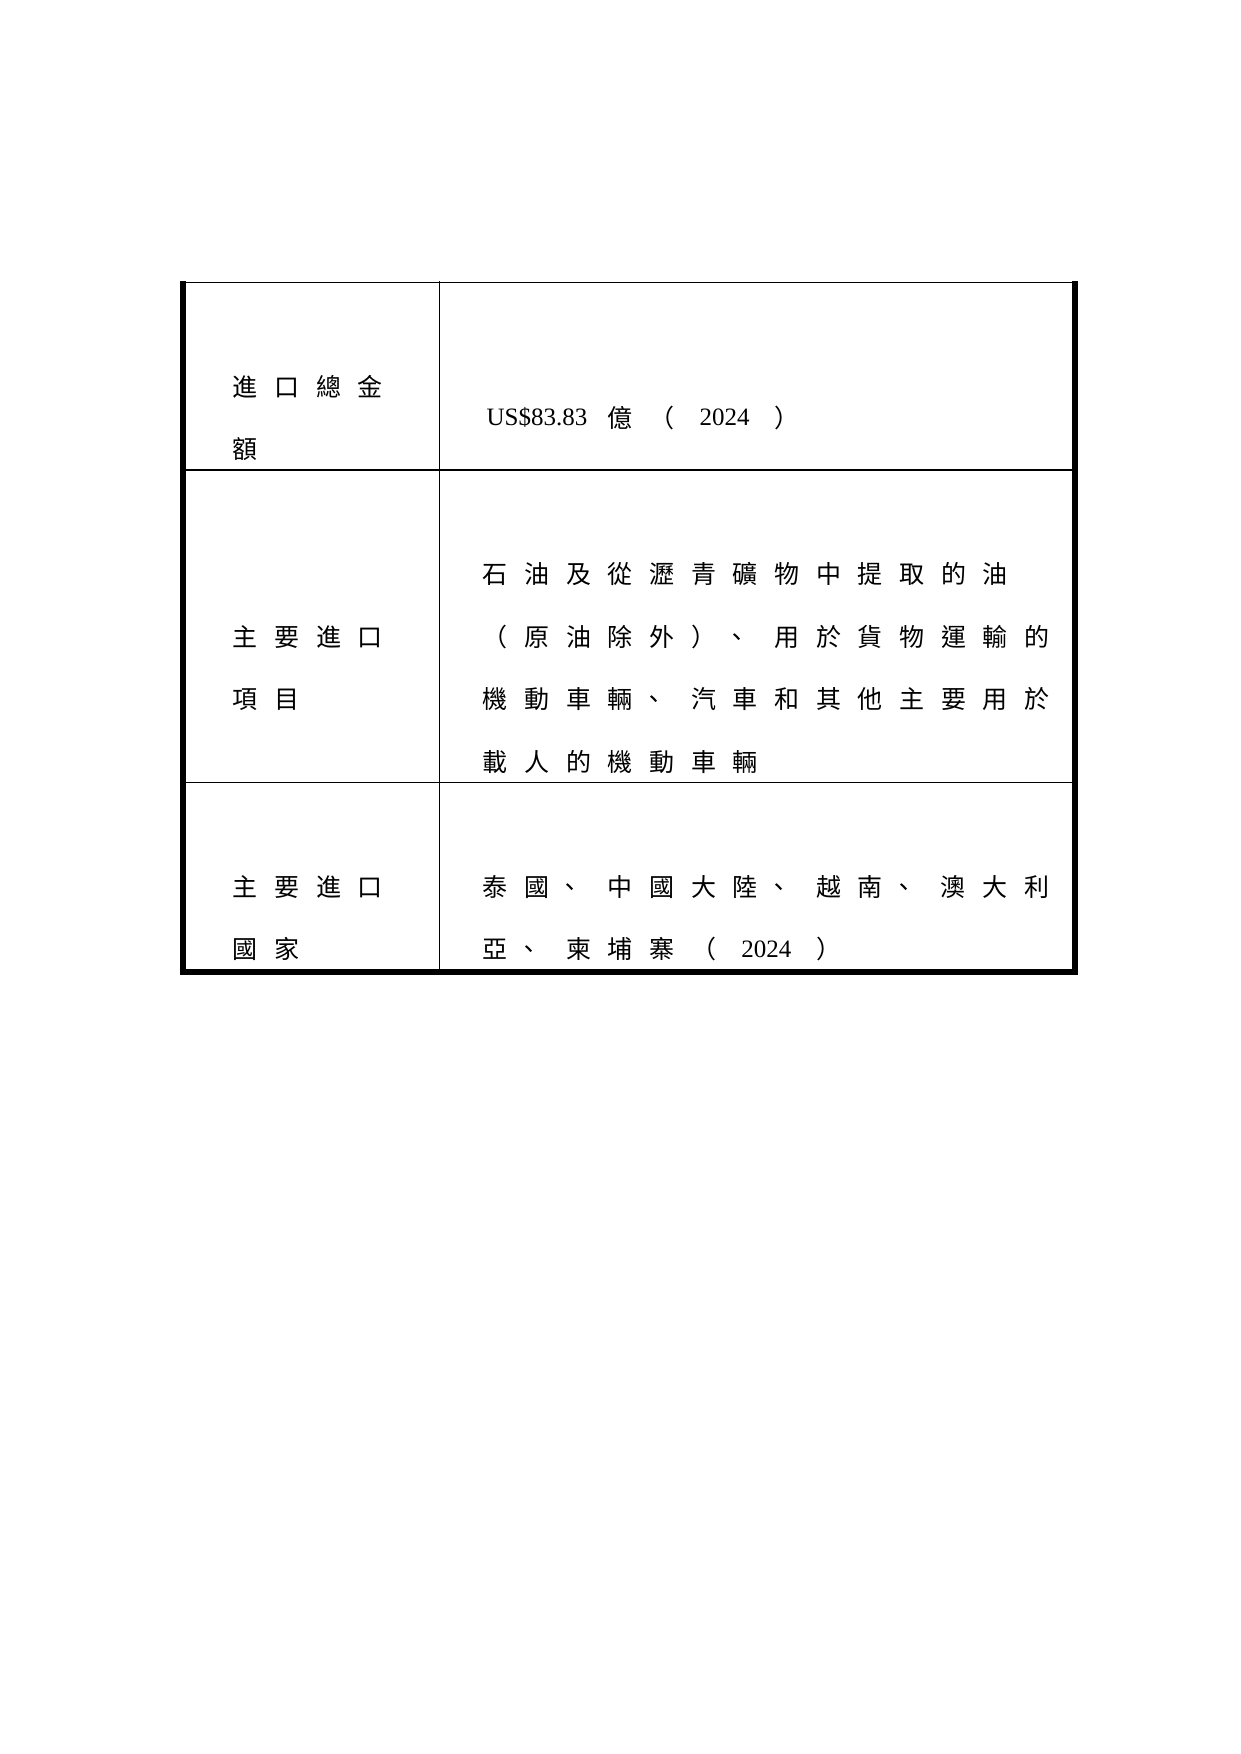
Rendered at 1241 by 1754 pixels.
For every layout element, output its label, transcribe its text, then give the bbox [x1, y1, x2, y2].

table_cell US$83.83億（2024） [440, 283, 1072, 469]
table_cell 主要進口國家 [186, 783, 439, 969]
table_cell 石油及從瀝青礦物中提取的油（原油除外）、用於貨物運輸的機動車輛、汽車和其他主要用於載人的機動車輛 [440, 471, 1072, 781]
table_cell 主要進口項目 [186, 471, 439, 781]
table_cell 進口總金額 [186, 283, 439, 469]
table_cell 泰國、中國大陸、越南、澳大利亞、柬埔寨（2024） [440, 783, 1072, 969]
